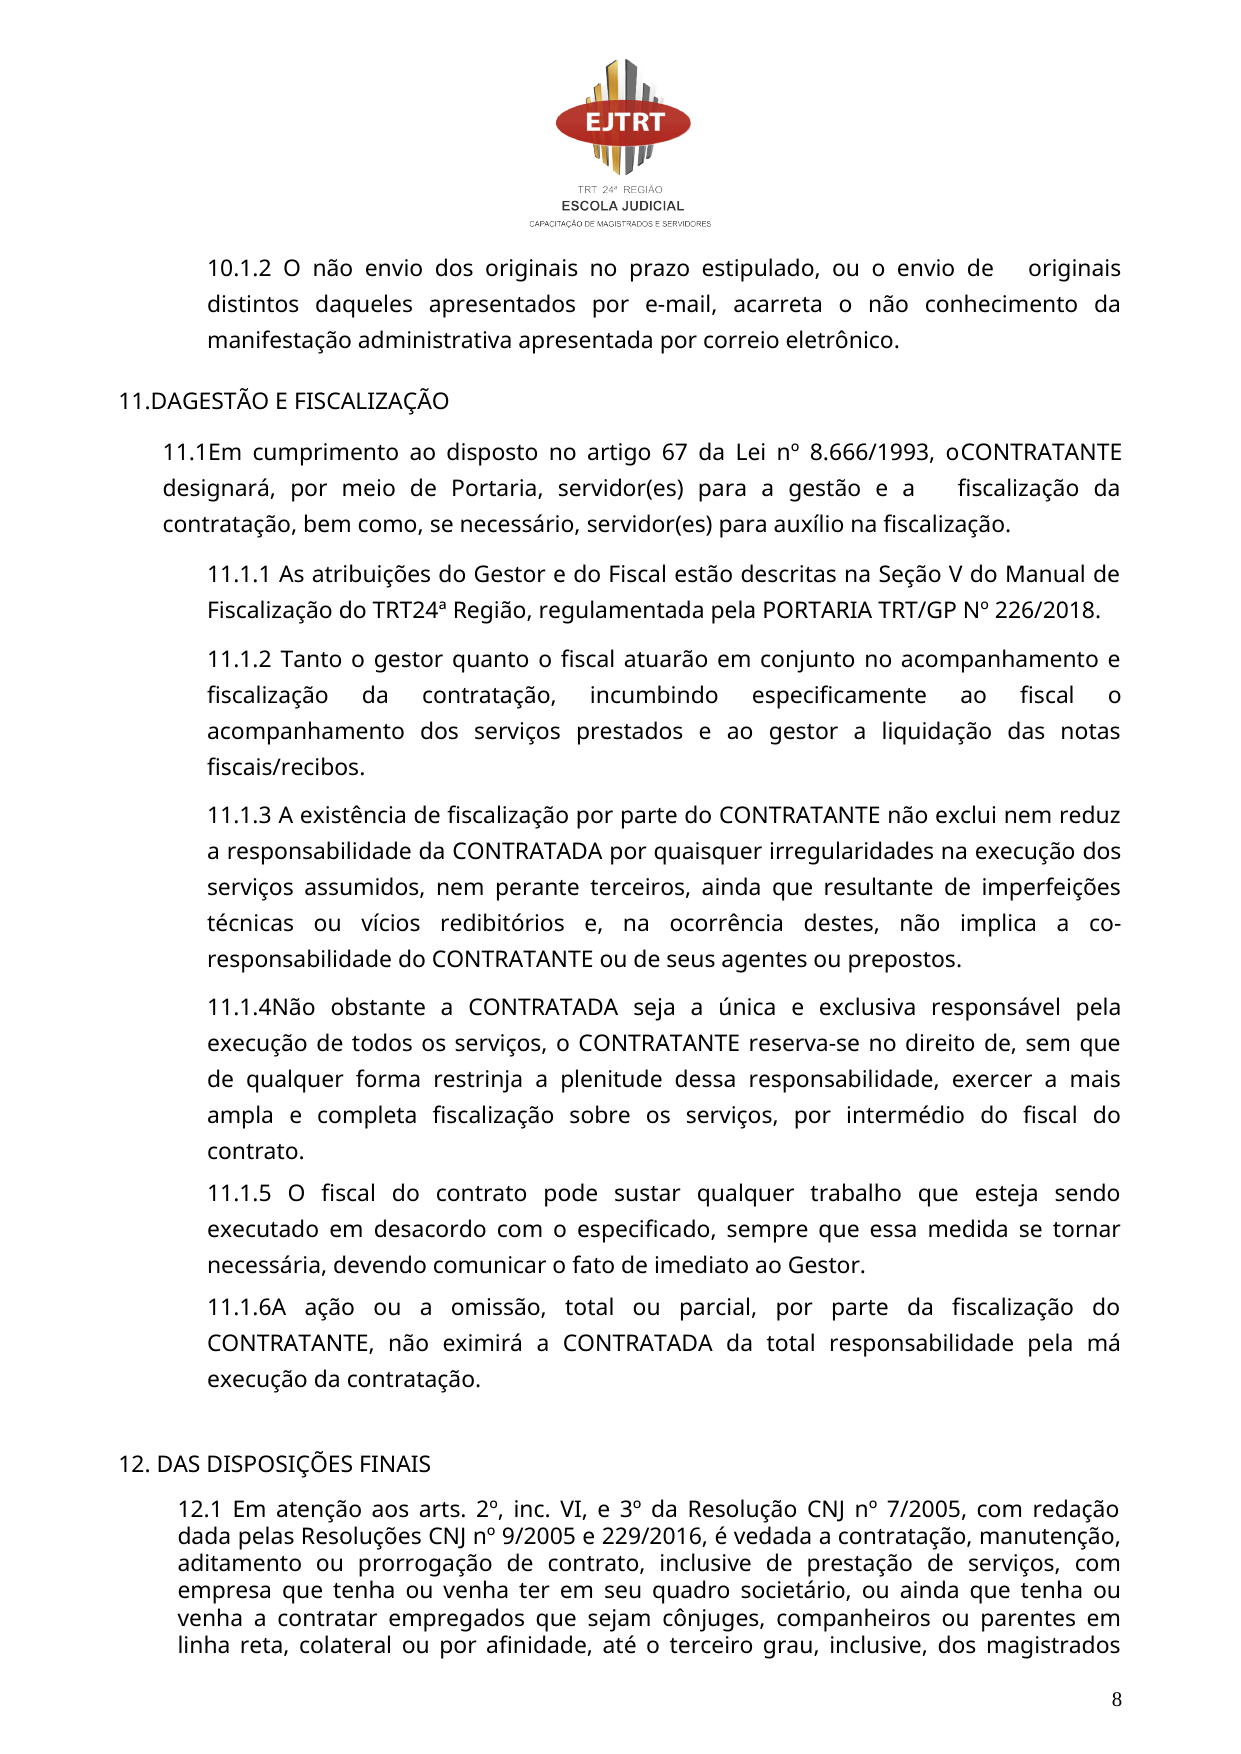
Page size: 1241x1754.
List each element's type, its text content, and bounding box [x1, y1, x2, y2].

subtitle 11.1.2 Tanto o gestor quanto o fiscal atuarão em conjunto no acompanhamento e fiscalização da contratação, incumbindo especificamente ao fiscal o acompanhamento dos serviços prestados e ao gestor a liquidação das notas fiscais/recibos. [207, 643, 1122, 782]
text 11.1.5 O fiscal do contrato pode sustar qualquer trabalho que esteja sendo executado em desacordo com o especificado, sempre que essa medida se tornar necessária, devendo comunicar o fato de imediato ao Gestor. [207, 1177, 1122, 1280]
text 11.DAGESTÃO E FISCALIZAÇÃO [118, 385, 1122, 416]
picture [529, 59, 711, 228]
text 12.1 Em atenção aos arts. 2º, inc. VI, e 3º da Resolução CNJ nº 7/2005, com redação dada pelas Resoluções CNJ nº 9/2005 e 229/2016, é vedada a contratação, manutenção, aditamento ou prorrogação de contrato, inclusive de prestação de serviços, com empresa que tenha ou venha ter em seu quadro societário, ou ainda que tenha ou venha a contratar empregados que sejam cônjuges, companheiros ou parentes em linha reta, colateral ou por afinidade, até o terceiro grau, inclusive, dos magistrados [177, 1496, 1122, 1658]
text 11.1Em cumprimento ao disposto no artigo 67 da Lei nº 8.666/1993, oCONTRATANTE designará, por meio de Portaria, servidor(es) para a gestão e a fiscalização da contratação, bem como, se necessário, servidor(es) para auxílio na fiscalização. [162, 436, 1122, 539]
text 12. DAS DISPOSIÇÕES FINAIS [118, 1447, 1122, 1479]
text 10.1.2 O não envio dos originais no prazo estipulado, ou o envio de originais distintos daqueles apresentados por e-mail, acarreta o não conhecimento da manifestação administrativa apresentada por correio eletrônico. [207, 252, 1122, 355]
text 11.1.4Não obstante a CONTRATADA seja a única e exclusiva responsável pela execução de todos os serviços, o CONTRATANTE reserva-se no direito de, sem que de qualquer forma restrinja a plenitude dessa responsabilidade, exercer a mais ampla e completa fiscalização sobre os serviços, por intermédio do fiscal do contrato. [207, 991, 1122, 1166]
subtitle 11.1.3 A existência de fiscalização por parte do CONTRATANTE não exclui nem reduz a responsabilidade da CONTRATADA por quaisquer irregularidades na execução dos serviços assumidos, nem perante terceiros, ainda que resultante de imperfeições técnicas ou vícios redibitórios e, na ocorrência destes, não implica a co-responsabilidade do CONTRATANTE ou de seus agentes ou prepostos. [207, 799, 1122, 974]
text 11.1.6A ação ou a omissão, total ou parcial, por parte da fiscalização do CONTRATANTE, não eximirá a CONTRATADA da total responsabilidade pela má execução da contratação. [207, 1291, 1122, 1394]
text 11.1.1 As atribuições do Gestor e do Fiscal estão descritas na Seção V do Manual de Fiscalização do TRT24ª Região, regulamentada pela PORTARIA TRT/GP Nº 226/2018. [192, 558, 1122, 626]
